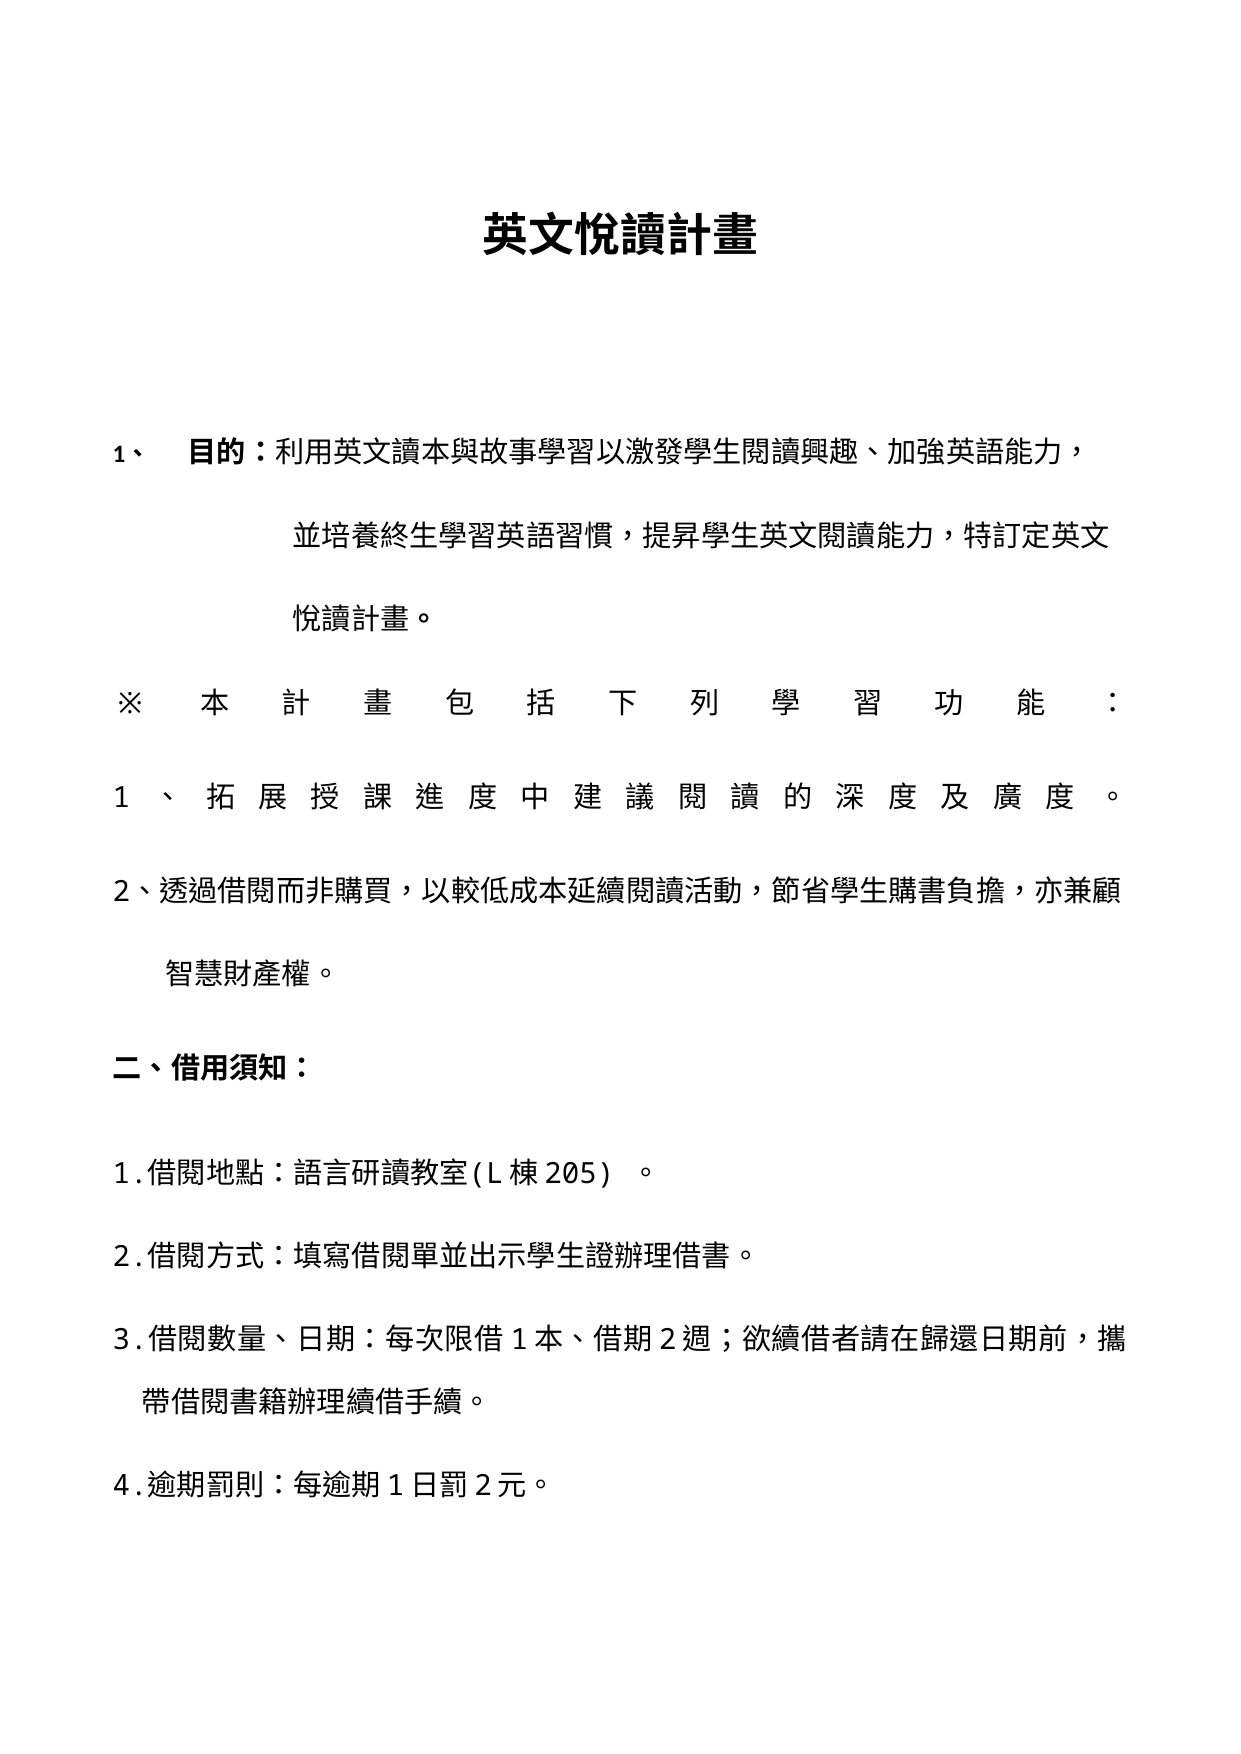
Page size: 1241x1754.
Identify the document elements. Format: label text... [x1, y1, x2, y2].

text 4.逾期罰則：每逾期1日罰2元。 [112, 1441, 1128, 1504]
text ※本計畫包括下列學習功能： 1、拓展授課進度中建議閱讀的深度及廣度。 2、透過借閱而非購買，以較低成本延續閱讀活動，節省學生購書負擔，亦兼顧 [112, 659, 1128, 909]
text 悅讀計畫。 [187, 576, 1128, 638]
text 智慧財產權。 [112, 930, 1128, 993]
text 英文悅讀計畫 [112, 158, 1128, 377]
text 3.借閱數量、日期：每次限借1本、借期2週；欲續借者請在歸還日期前，攜帶借閱書籍辦理續借手續。 [112, 1296, 1128, 1421]
text 二、借用須知： [112, 1024, 1128, 1087]
list 目的：利用英文讀本與故事學習以激發學生閱讀興趣、加強英語能力， [112, 408, 1128, 471]
text 2.借閱方式：填寫借閱單並出示學生證辦理借書。 [112, 1212, 1128, 1275]
text 1.借閱地點：語言研讀教室(L棟205) 。 [112, 1129, 1128, 1191]
text 並培養終生學習英語習慣，提昇學生英文閱讀能力，特訂定英文 [187, 492, 1128, 554]
